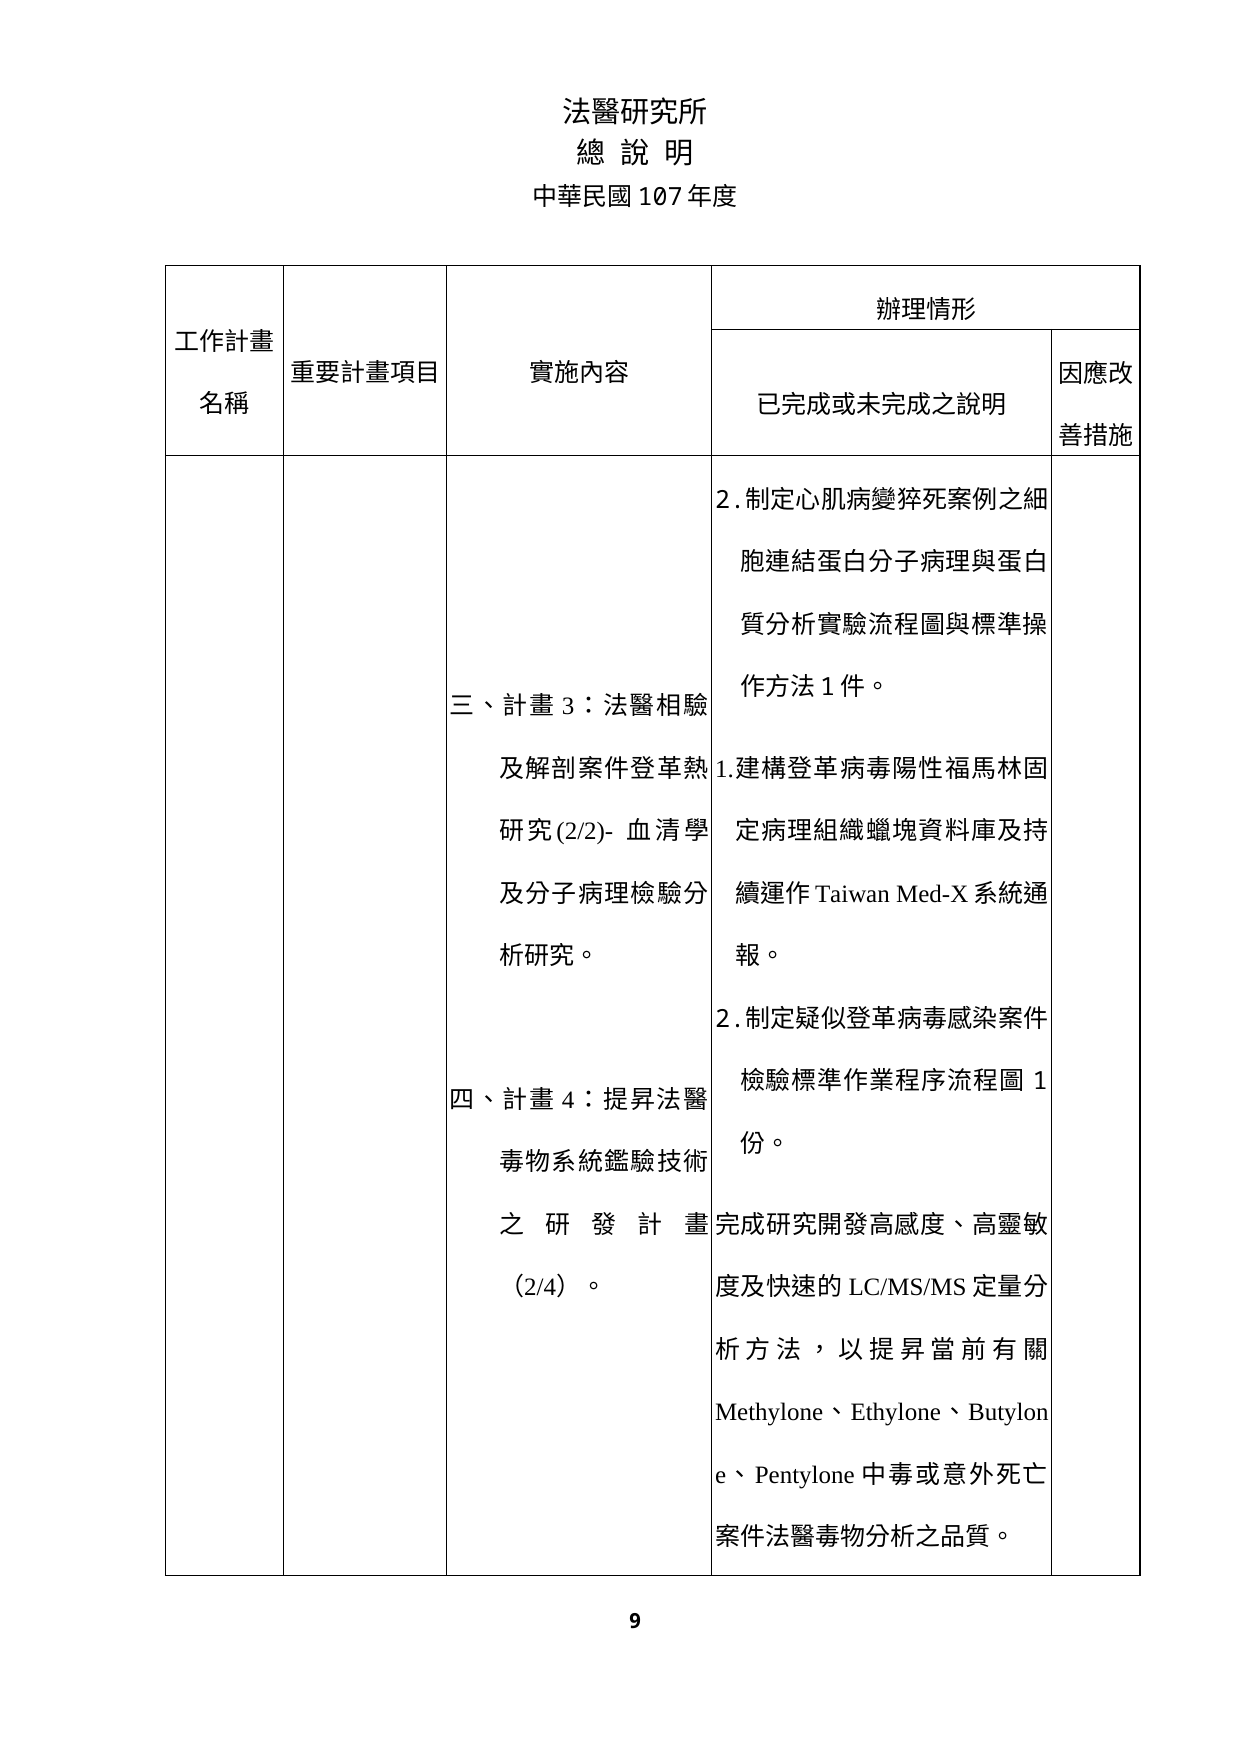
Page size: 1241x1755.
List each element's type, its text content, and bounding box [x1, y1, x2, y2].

table_cell [1052, 456, 1139, 1574]
table_cell 已完成或未完成之說明 [712, 330, 1051, 455]
table_cell 因應改 善措施 [1052, 330, 1139, 455]
table_header 重要計畫項目 [284, 266, 446, 455]
table_cell [284, 456, 446, 1574]
table_header 實施內容 [447, 266, 711, 455]
table_cell 三、計畫3：法醫相驗及解剖案件登革熱研究(2/2)- 血清學及分子病理檢驗分析研究。 四、計畫4：提昇法醫毒物系統鑑驗技術之研發計畫（2/4）。 [447, 456, 711, 1574]
table_header 辦理情形 [712, 266, 1139, 329]
table_cell 2.制定心肌病變猝死案例之細胞連結蛋白分子病理與蛋白質分析實驗流程圖與標準操作方法1件。 1.建構登革病毒陽性福馬林固定病理組織蠟塊資料庫及持續運作Taiwan Med-X系統通報。 2.制定疑似登革病毒感染案件檢驗標準作業程序流程圖1份。 完成研究開發高感度、高靈敏度及快速的LC/MS/MS定量分析方法，以提昇當前有關Methylone、Ethylone、Butylone、Pentylone中毒或意外死亡案件法醫毒物分析之品質。 [712, 456, 1051, 1574]
table_cell [166, 456, 283, 1574]
table_header 工作計畫名稱 [166, 266, 283, 455]
